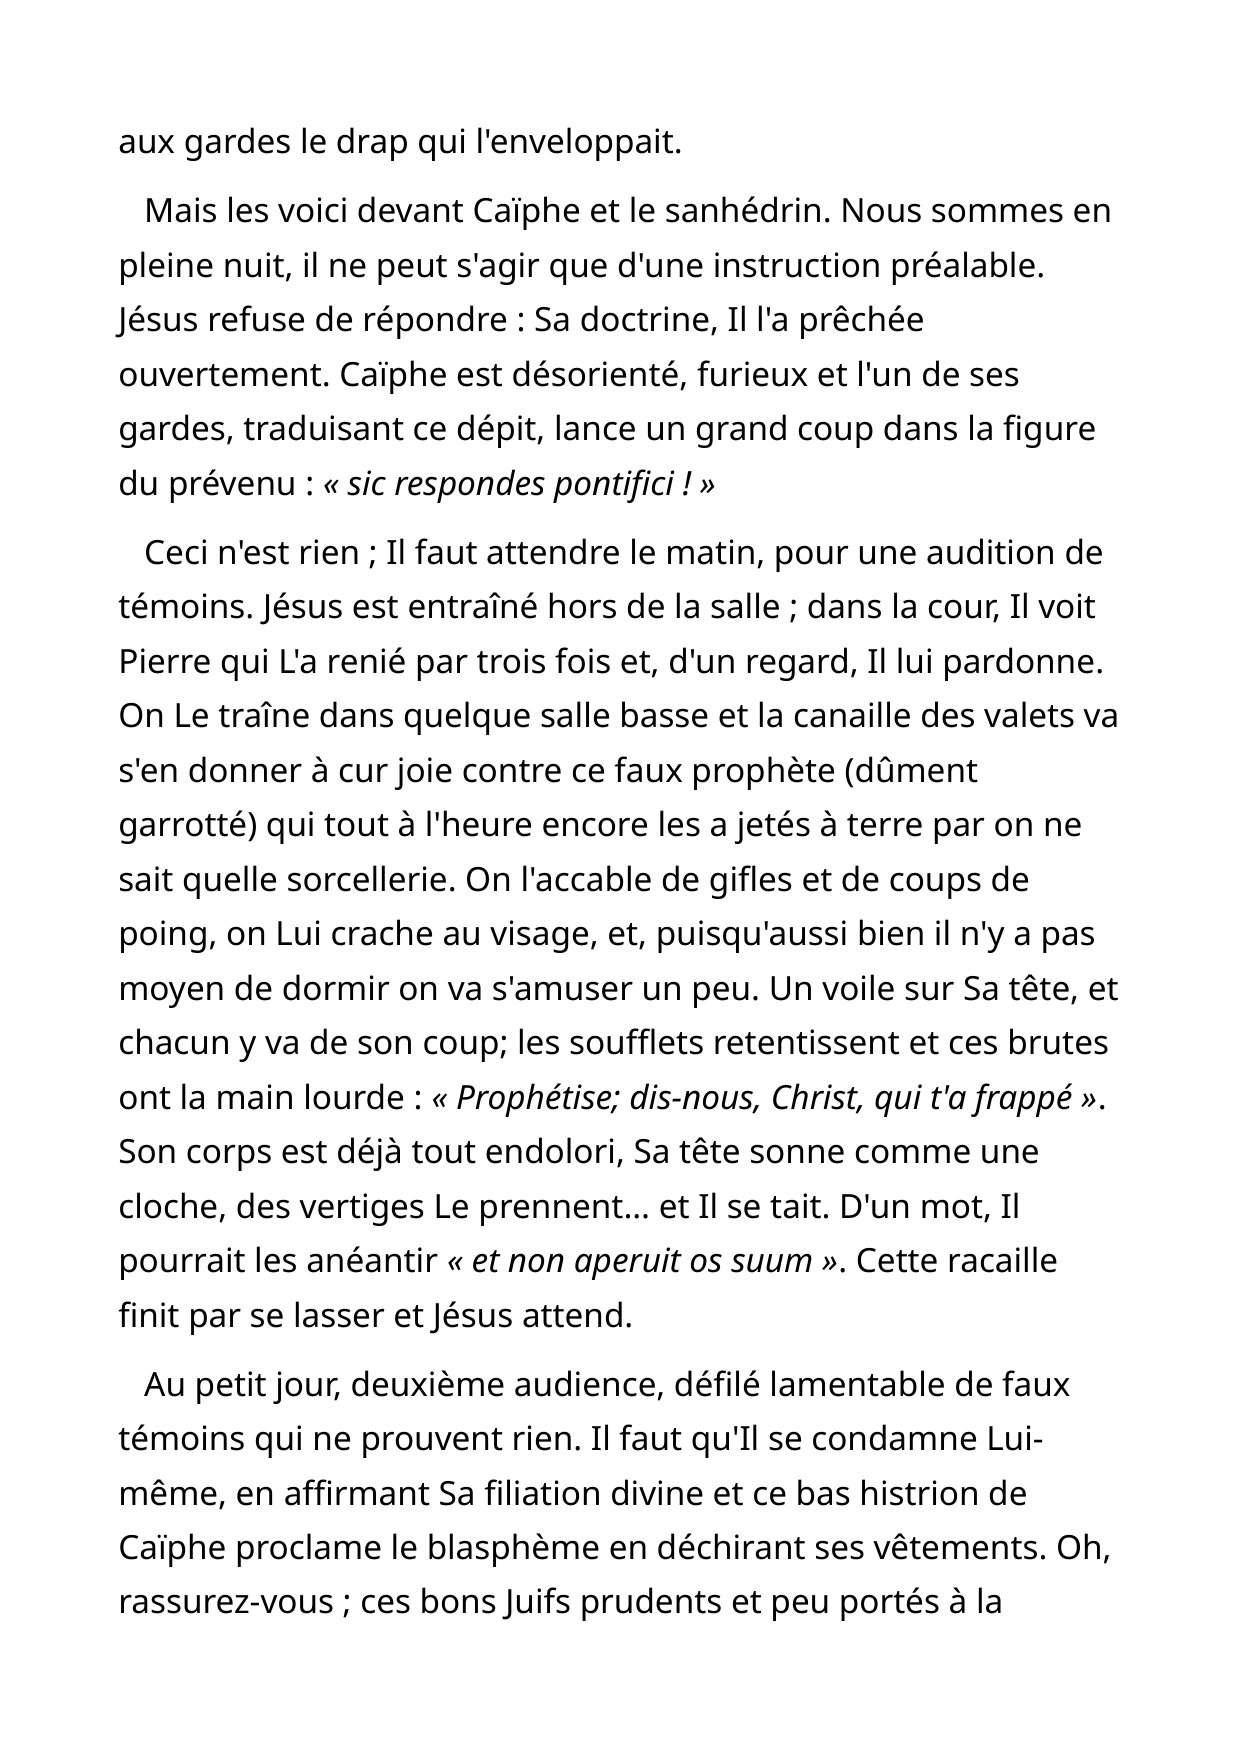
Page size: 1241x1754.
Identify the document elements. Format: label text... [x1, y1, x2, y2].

text aux gardes le drap qui l'enveloppait. [118, 118, 1122, 163]
text Ceci n'est rien ; Il faut attendre le matin, pour une audition de témoins. Jésus est entraîné hors de la salle ; dans la cour, Il voit Pierre qui L'a renié par trois fois et, d'un regard, Il lui pardonne. On Le traîne dans quelque salle basse et la canaille des valets va s'en donner à cur joie contre ce faux prophète (dûment garrotté) qui tout à l'heure encore les a jetés à terre par on ne sait quelle sorcellerie. On l'accable de gifles et de coups de poing, on Lui crache au visage, et, puisqu'aussi bien il n'y a pas moyen de dormir on va s'amuser un peu. Un voile sur Sa tête, et chacun y va de son coup; les soufflets retentissent et ces brutes ont la main lourde : « Prophétise; dis-nous, Christ, qui t'a frappé ». Son corps est déjà tout endolori, Sa tête sonne comme une cloche, des vertiges Le prennent... et Il se tait. D'un mot, Il pourrait les anéantir « et non aperuit os suum ». Cette racaille finit par se lasser et Jésus attend. [118, 529, 1122, 1337]
text Au petit jour, deuxième audience, défilé lamentable de faux témoins qui ne prouvent rien. Il faut qu'Il se condamne Lui-même, en affirmant Sa filiation divine et ce bas histrion de Caïphe proclame le blasphème en déchirant ses vêtements. Oh, rassurez-vous ; ces bons Juifs prudents et peu portés à la [118, 1360, 1122, 1624]
text Mais les voici devant Caïphe et le sanhédrin. Nous sommes en pleine nuit, il ne peut s'agir que d'une instruction préalable. Jésus refuse de répondre : Sa doctrine, Il l'a prêchée ouvertement. Caïphe est désorienté, furieux et l'un de ses gardes, traduisant ce dépit, lance un grand coup dans la figure du prévenu : « sic respondes pontifici ! » [118, 187, 1122, 505]
